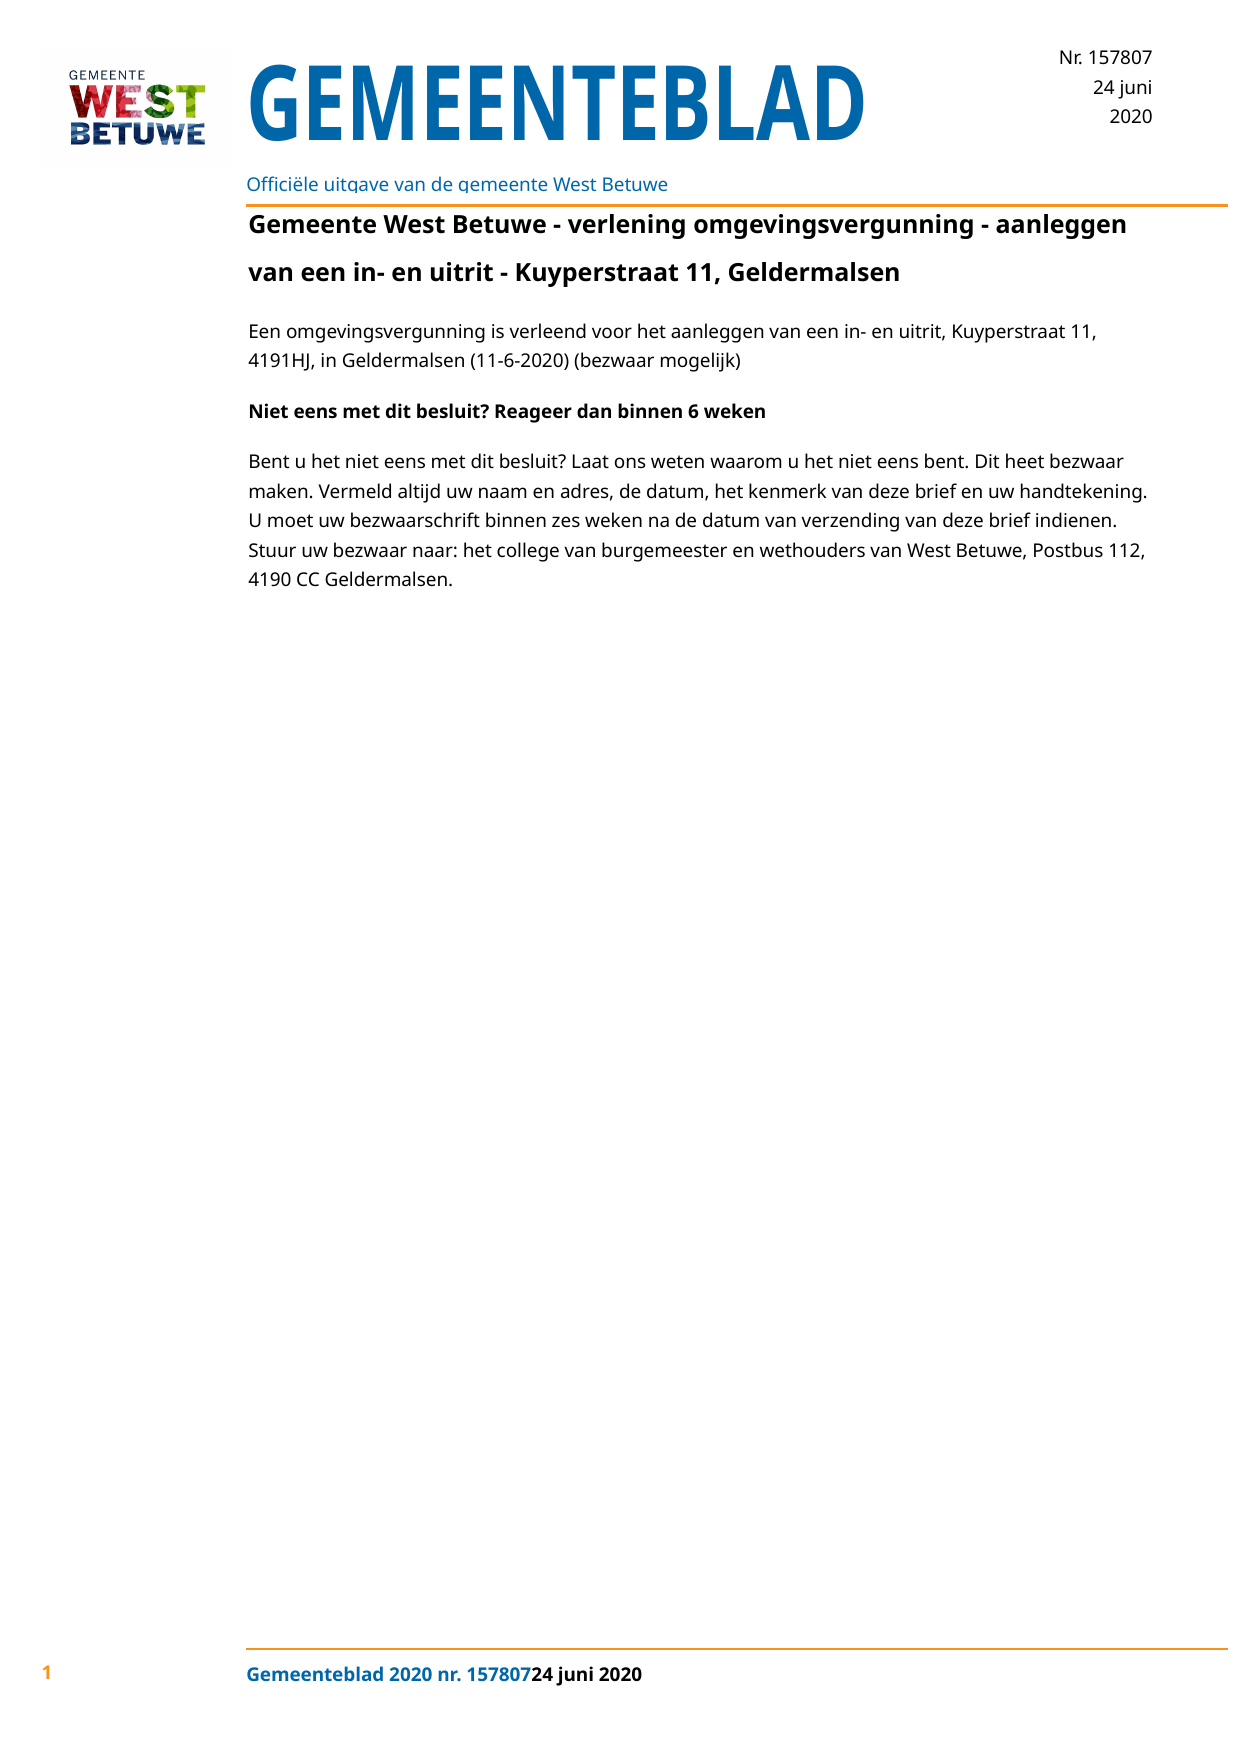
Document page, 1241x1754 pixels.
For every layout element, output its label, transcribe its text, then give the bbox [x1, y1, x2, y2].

text Een omgevingsvergunning is verleend voor het aanleggen van een in- en uitrit, Kuyperstraat 11, 4191HJ, in Geldermalsen (11-6-2020) (bezwaar mogelijk) [248, 318, 1152, 373]
text Niet eens met dit besluit? Reageer dan binnen 6 weken [248, 398, 1152, 424]
text Gemeente West Betuwe - verlening omgevingsvergunning - aanleggen van een in- en uitrit - Kuyperstraat 11, Geldermalsen [248, 207, 1152, 288]
picture [41, 47, 231, 172]
text Bent u het niet eens met dit besluit? Laat ons weten waarom u het niet eens bent. Dit heet bezwaar maken. Vermeld altijd uw naam en adres, de datum, het kenmerk van deze brief en uw handtekening. U moet uw bezwaarschrift binnen zes weken na de datum van verzending van deze brief indienen. Stuur uw bezwaar naar: het college van burgemeester en wethouders van West Betuwe, Postbus 112, 4190 CC Geldermalsen. [248, 448, 1152, 592]
